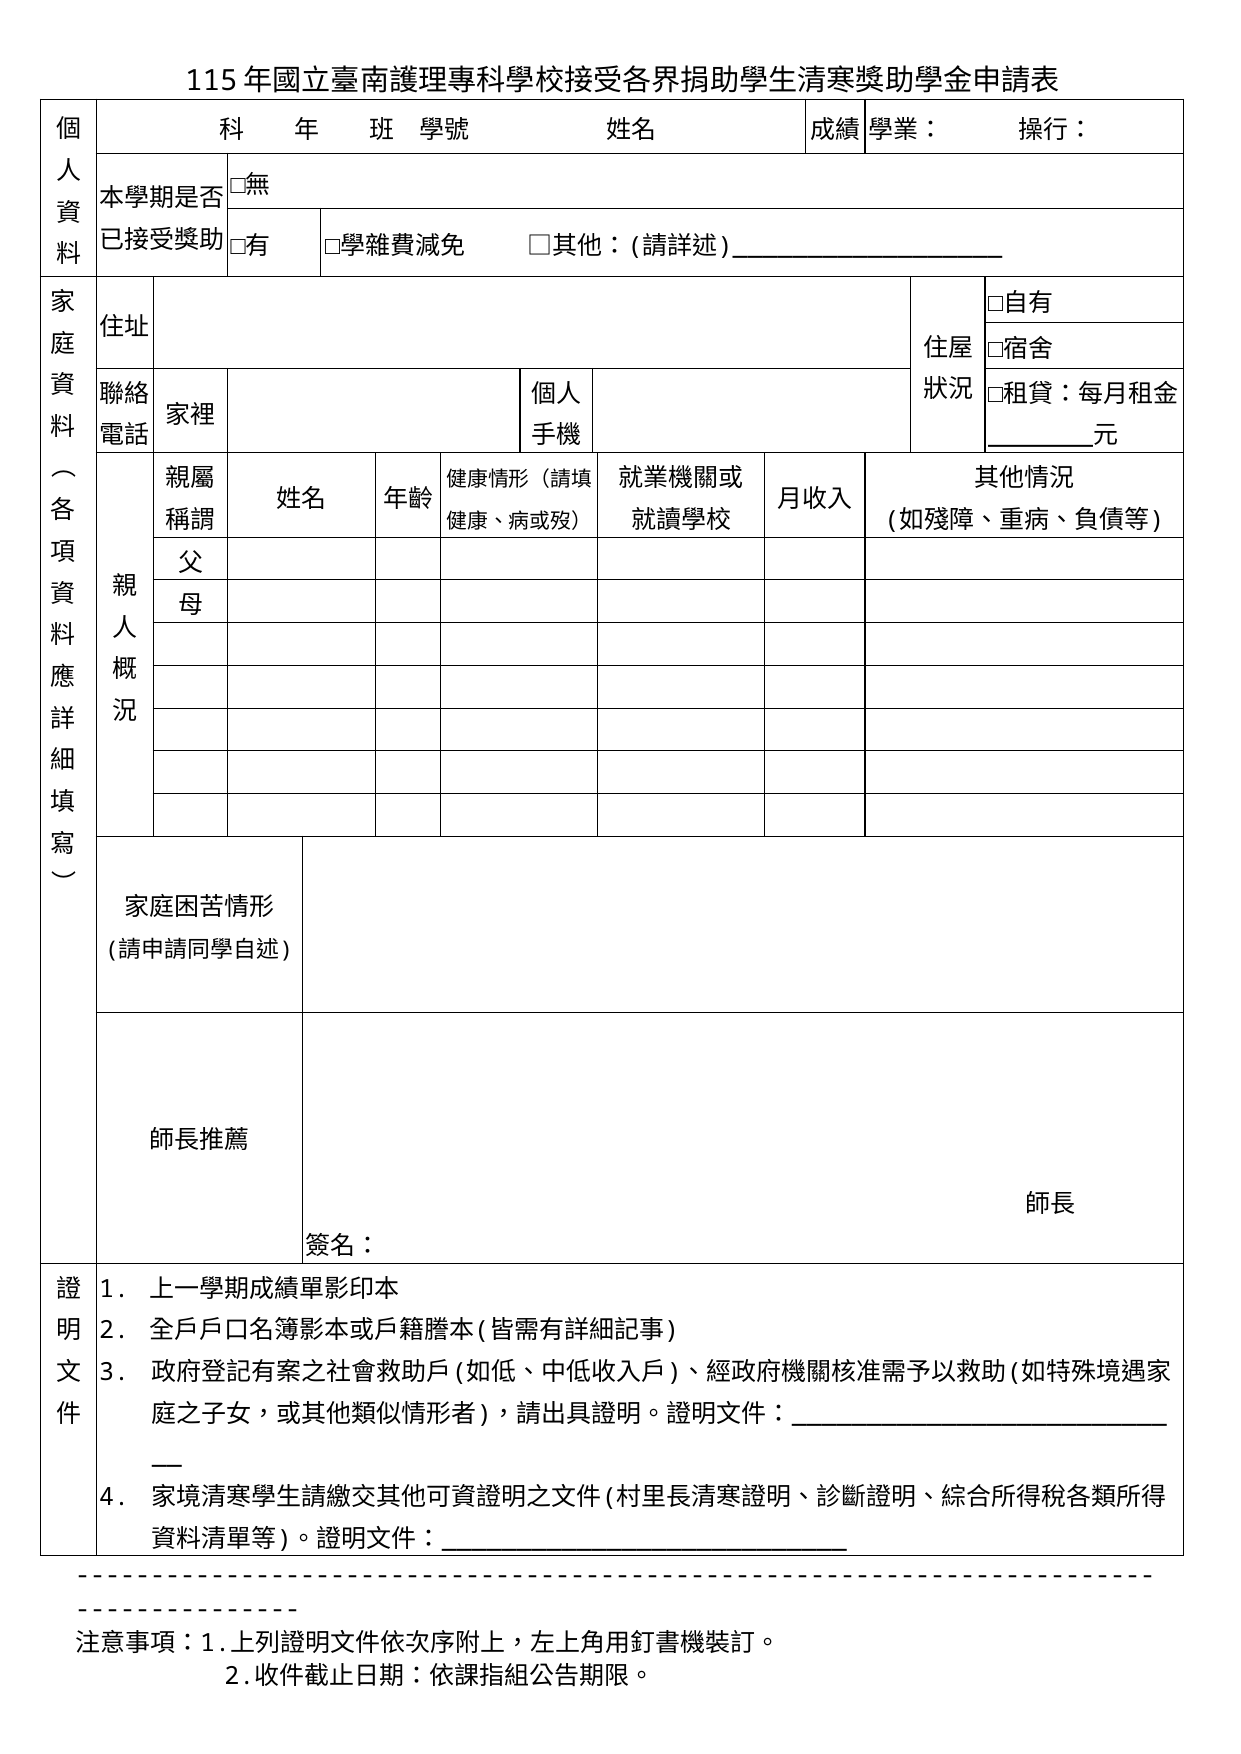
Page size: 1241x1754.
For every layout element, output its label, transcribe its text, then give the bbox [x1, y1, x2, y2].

table_cell [376, 623, 440, 665]
table_cell 家庭資料）各項資料應詳細填寫（ [41, 277, 96, 1263]
table_cell [866, 623, 1183, 665]
table_cell [303, 837, 1183, 1012]
table_cell [441, 709, 597, 750]
table_cell 就業機關或 就讀學校 [598, 453, 764, 537]
table_cell [598, 538, 764, 579]
table_header 個人資料 [41, 100, 96, 276]
table_cell 本學期是否已接受獎助 [97, 154, 227, 276]
table_cell [228, 751, 375, 793]
table_cell [228, 709, 375, 750]
table_cell [866, 794, 1183, 836]
table_cell 證明文件 [41, 1264, 96, 1555]
table_cell [441, 538, 597, 579]
table_cell [866, 751, 1183, 793]
table_cell [376, 709, 440, 750]
table_cell [598, 794, 764, 836]
table_cell [228, 623, 375, 665]
table_cell 師長簽名： [303, 1013, 1183, 1263]
table_cell [228, 538, 375, 579]
table_cell 親 人 概 況 [97, 453, 153, 836]
table_cell □學雜費減免 □其他：(請詳述)__________________ [321, 209, 1183, 276]
table_cell 健康情形（請填健康、病或歿） [441, 453, 597, 537]
table_cell [441, 623, 597, 665]
table_cell [598, 580, 764, 622]
table_cell 父 [154, 538, 227, 579]
table_cell [154, 277, 910, 368]
table_cell 個人手機 [521, 369, 592, 452]
table_cell [598, 751, 764, 793]
table_cell [228, 794, 375, 836]
table_cell 住址 [97, 277, 153, 368]
table_cell [765, 666, 864, 707]
table_cell 家庭困苦情形 (請申請同學自述) [97, 837, 302, 1012]
table_cell [441, 580, 597, 622]
table_cell [376, 794, 440, 836]
table_cell 其他情況 (如殘障、重病、負債等) [866, 453, 1183, 537]
table_cell [765, 538, 864, 579]
table_cell [598, 623, 764, 665]
table_cell 上一學期成績單影印本 全戶戶口名簿影本或戶籍謄本(皆需有詳細記事) 政府登記有案之社會救助戶(如低、中低收入戶)、經政府機關核准需予以救助(如特殊境遇家庭之子女，或其他類似情形者)，請出具證明。證明文件：___________________________ 家境清寒學生請繳交其他可資證明之文件(村里長清寒證明、診斷證明、綜合所得稅各類所得資料清單等)。證明文件：___________________________ [97, 1264, 1183, 1555]
text 115年國立臺南護理專科學校接受各界捐助學生清寒獎助學金申請表 [75, 56, 1169, 98]
table_cell □有 [228, 209, 320, 276]
table_cell [441, 751, 597, 793]
table_header 科 年 班 學號 姓名 [97, 100, 805, 153]
table_cell [441, 666, 597, 707]
table_cell 住屋 狀況 [911, 277, 984, 452]
table_cell [376, 538, 440, 579]
table_cell [376, 666, 440, 707]
table_cell [765, 709, 864, 750]
table_cell 師長推薦 [97, 1013, 302, 1263]
table_cell 姓名 [228, 453, 375, 537]
table_cell □無 [228, 154, 1183, 208]
table_cell [154, 794, 227, 836]
table_cell [866, 580, 1183, 622]
table_cell [228, 666, 375, 707]
table_cell □自有 [986, 277, 1183, 322]
table_cell [441, 794, 597, 836]
table_cell [866, 666, 1183, 707]
table_cell 母 [154, 580, 227, 622]
table_cell [593, 369, 910, 452]
table_cell [765, 751, 864, 793]
table_cell 家裡 [154, 369, 227, 452]
text --------------------------------------------------------------------------------------- [75, 1556, 1169, 1624]
table_cell [598, 709, 764, 750]
table_cell [866, 709, 1183, 750]
table_cell 月收入 [765, 453, 864, 537]
table_cell [765, 623, 864, 665]
table_cell [866, 538, 1183, 579]
table_cell [765, 794, 864, 836]
table_cell [765, 580, 864, 622]
table_cell [598, 666, 764, 707]
table_cell [376, 751, 440, 793]
table_cell [228, 369, 519, 452]
table_cell [154, 751, 227, 793]
table_header 成績 [806, 100, 864, 153]
table_header 學業： 操行： [866, 100, 1183, 153]
table_cell [154, 623, 227, 665]
text 注意事項：1.上列證明文件依次序附上，左上角用釘書機裝訂。 [75, 1624, 1169, 1658]
table_cell □宿舍 [986, 323, 1183, 368]
text 2.收件截止日期：依課指組公告期限。 [134, 1658, 1169, 1691]
table_cell □租貸：每月租金_______元 [986, 369, 1183, 452]
table_cell [376, 580, 440, 622]
table_cell [228, 580, 375, 622]
table_cell [154, 666, 227, 707]
table_cell [154, 709, 227, 750]
table_cell 親屬稱謂 [154, 453, 227, 537]
table_cell 聯絡電話 [97, 369, 153, 452]
table_cell 年齡 [376, 453, 440, 537]
